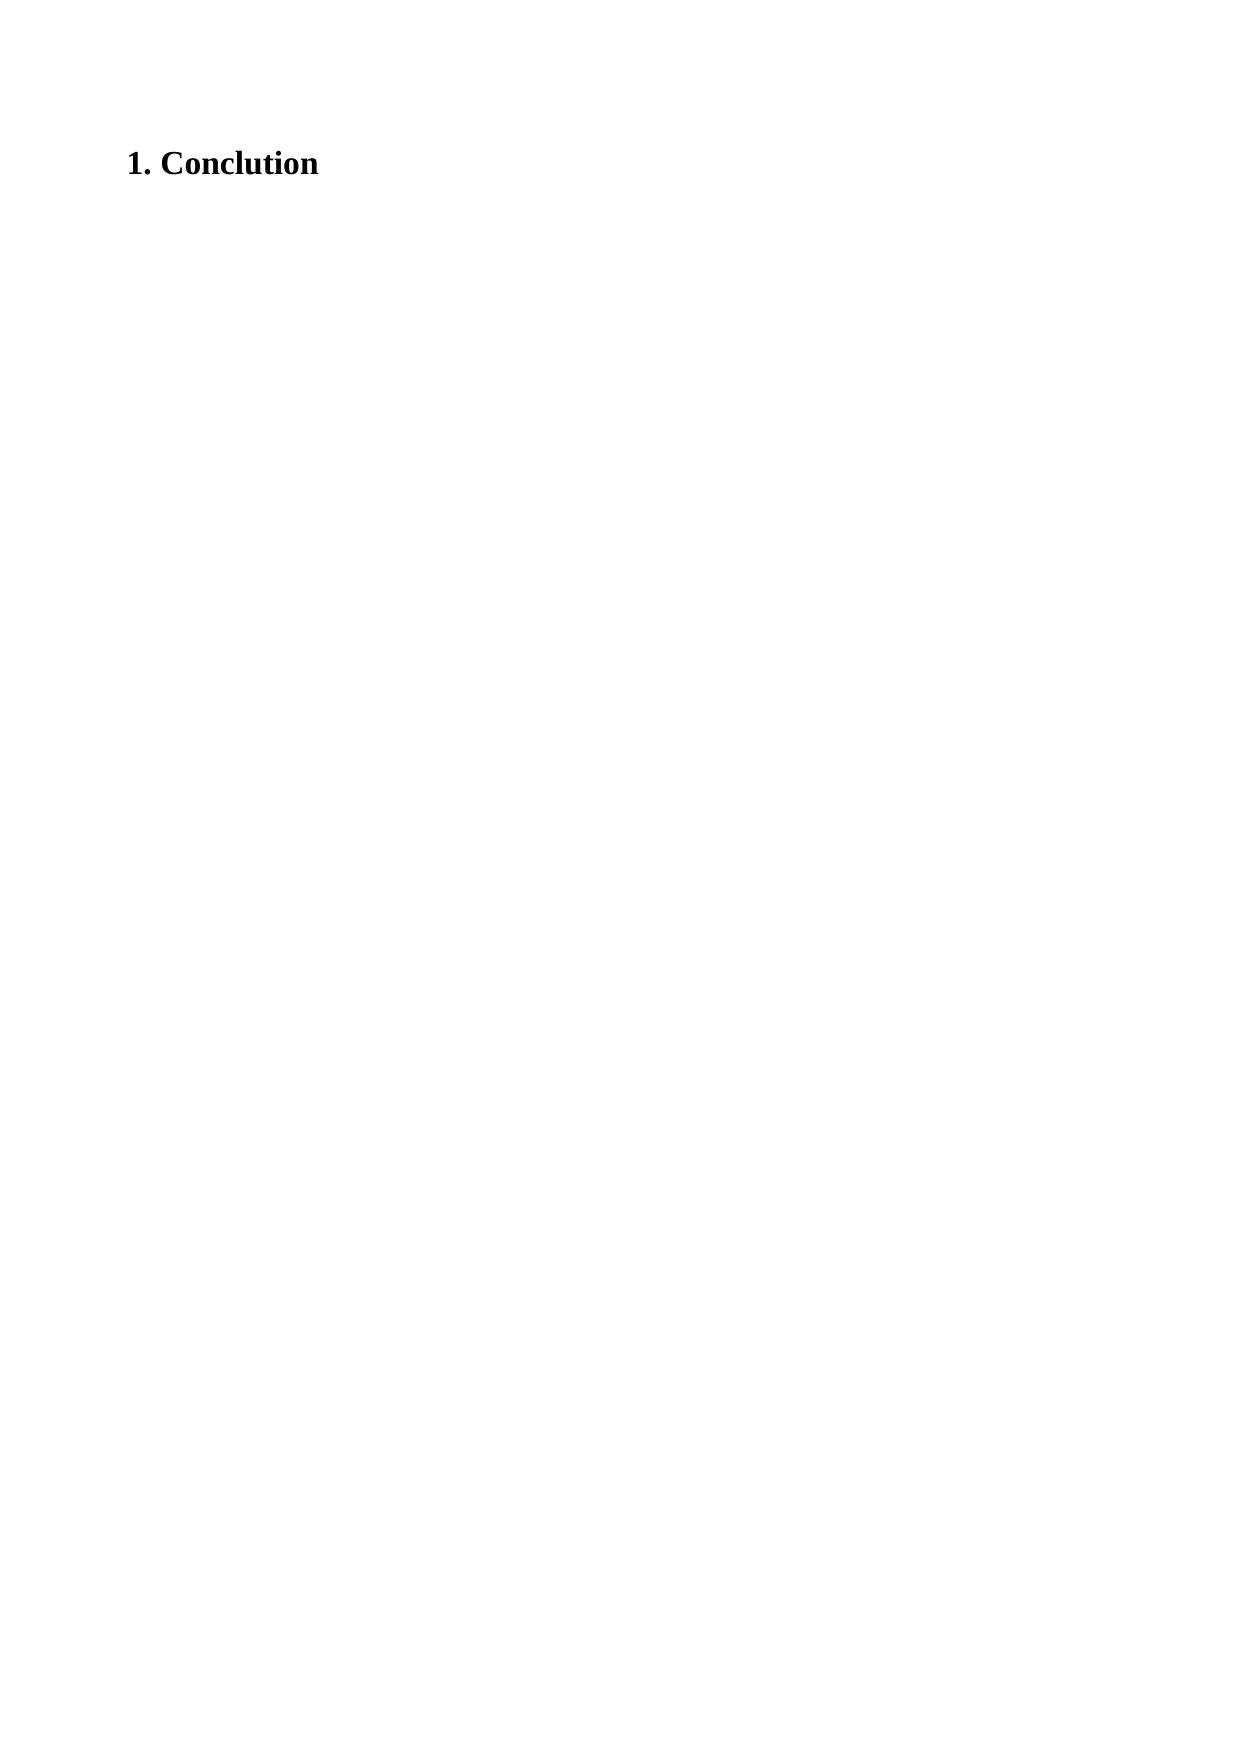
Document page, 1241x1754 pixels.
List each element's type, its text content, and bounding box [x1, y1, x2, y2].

subtitle Conclution [118, 143, 1122, 182]
